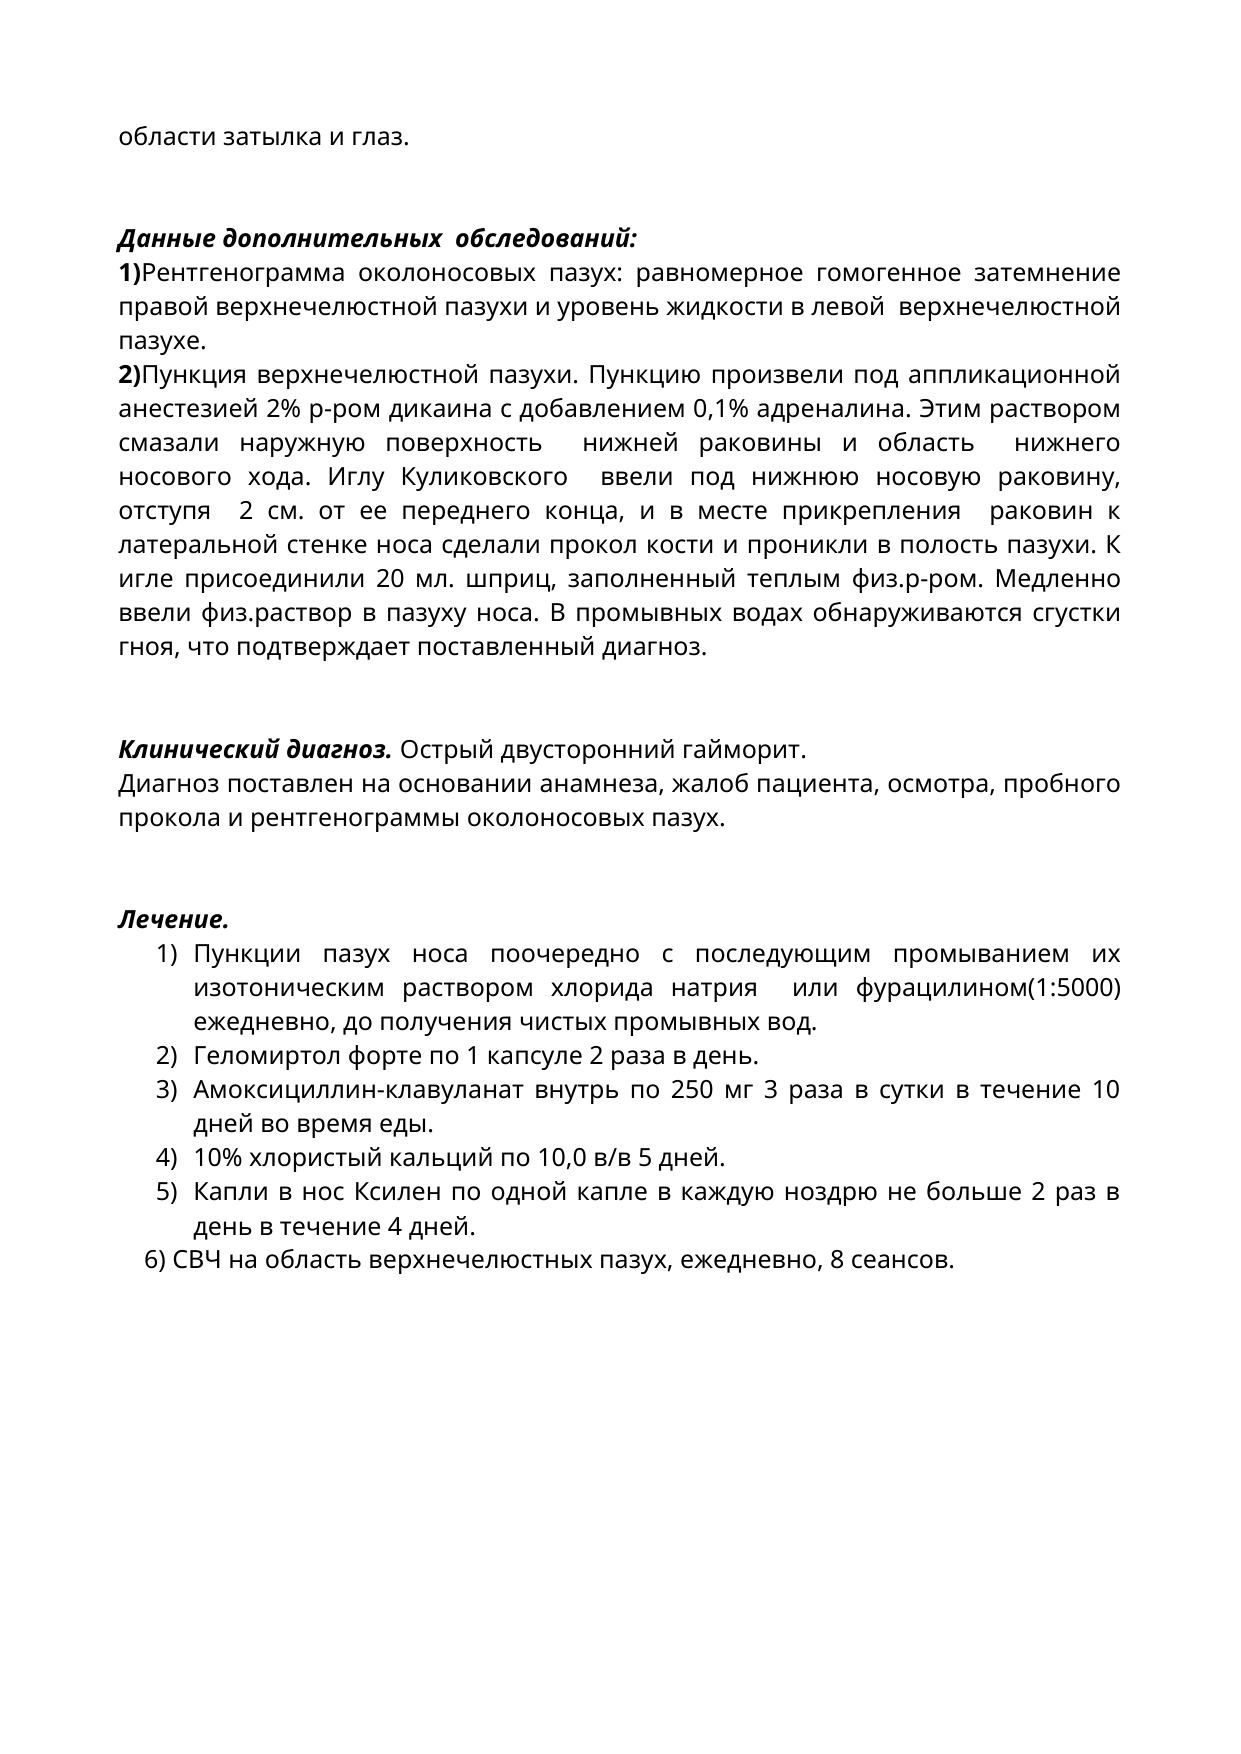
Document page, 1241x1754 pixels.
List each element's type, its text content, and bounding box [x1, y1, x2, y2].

text Клинический диагноз. Острый двусторонний гайморит. [118, 731, 1122, 765]
list 10% хлористый кальций по 10,0 в/в 5 дней. [156, 1140, 1122, 1174]
list Капли в нос Ксилен по одной капле в каждую ноздрю не больше 2 раз в день в течение 4 дней. [156, 1174, 1122, 1242]
text 6) СВЧ на область верхнечелюстных пазух, ежедневно, 8 сеансов. [118, 1242, 1122, 1276]
text области затылка и глаз. [118, 118, 1122, 152]
list Геломиртол форте по 1 капсуле 2 раза в день. [156, 1038, 1122, 1072]
text Диагноз поставлен на основании анамнеза, жалоб пациента, осмотра, пробного прокола и рентгенограммы околоносовых пазух. [118, 765, 1122, 833]
text Лечение. [118, 902, 1122, 936]
text 2)Пункция верхнечелюстной пазухи. Пункцию произвели под аппликационной анестезией 2% р-ром дикаина с добавлением 0,1% адреналина. Этим раствором смазали наружную поверхность нижней раковины и область нижнего носового хода. Иглу Куликовского ввели под нижнюю носовую раковину, отступя 2 см. от ее переднего конца, и в месте прикрепления раковин к латеральной стенке носа сделали прокол кости и проникли в полость пазухи. К игле присоединили 20 мл. шприц, заполненный теплым физ.р-ром. Медленно ввели физ.раствор в пазуху носа. В промывных водах обнаруживаются сгустки гноя, что подтверждает поставленный диагноз. [118, 357, 1122, 663]
text Данные дополнительных обследований: [118, 220, 1122, 254]
text 1)Рентгенограмма околоносовых пазух: равномерное гомогенное затемнение правой верхнечелюстной пазухи и уровень жидкости в левой верхнечелюстной пазухе. [118, 254, 1122, 357]
list Амоксициллин-клавуланат внутрь по 250 мг 3 раза в сутки в течение 10 дней во время еды. [156, 1072, 1122, 1140]
list Пункции пазух носа поочередно с последующим промыванием их изотоническим раствором хлорида натрия или фурацилином(1:5000) ежедневно, до получения чистых промывных вод. [156, 936, 1122, 1038]
